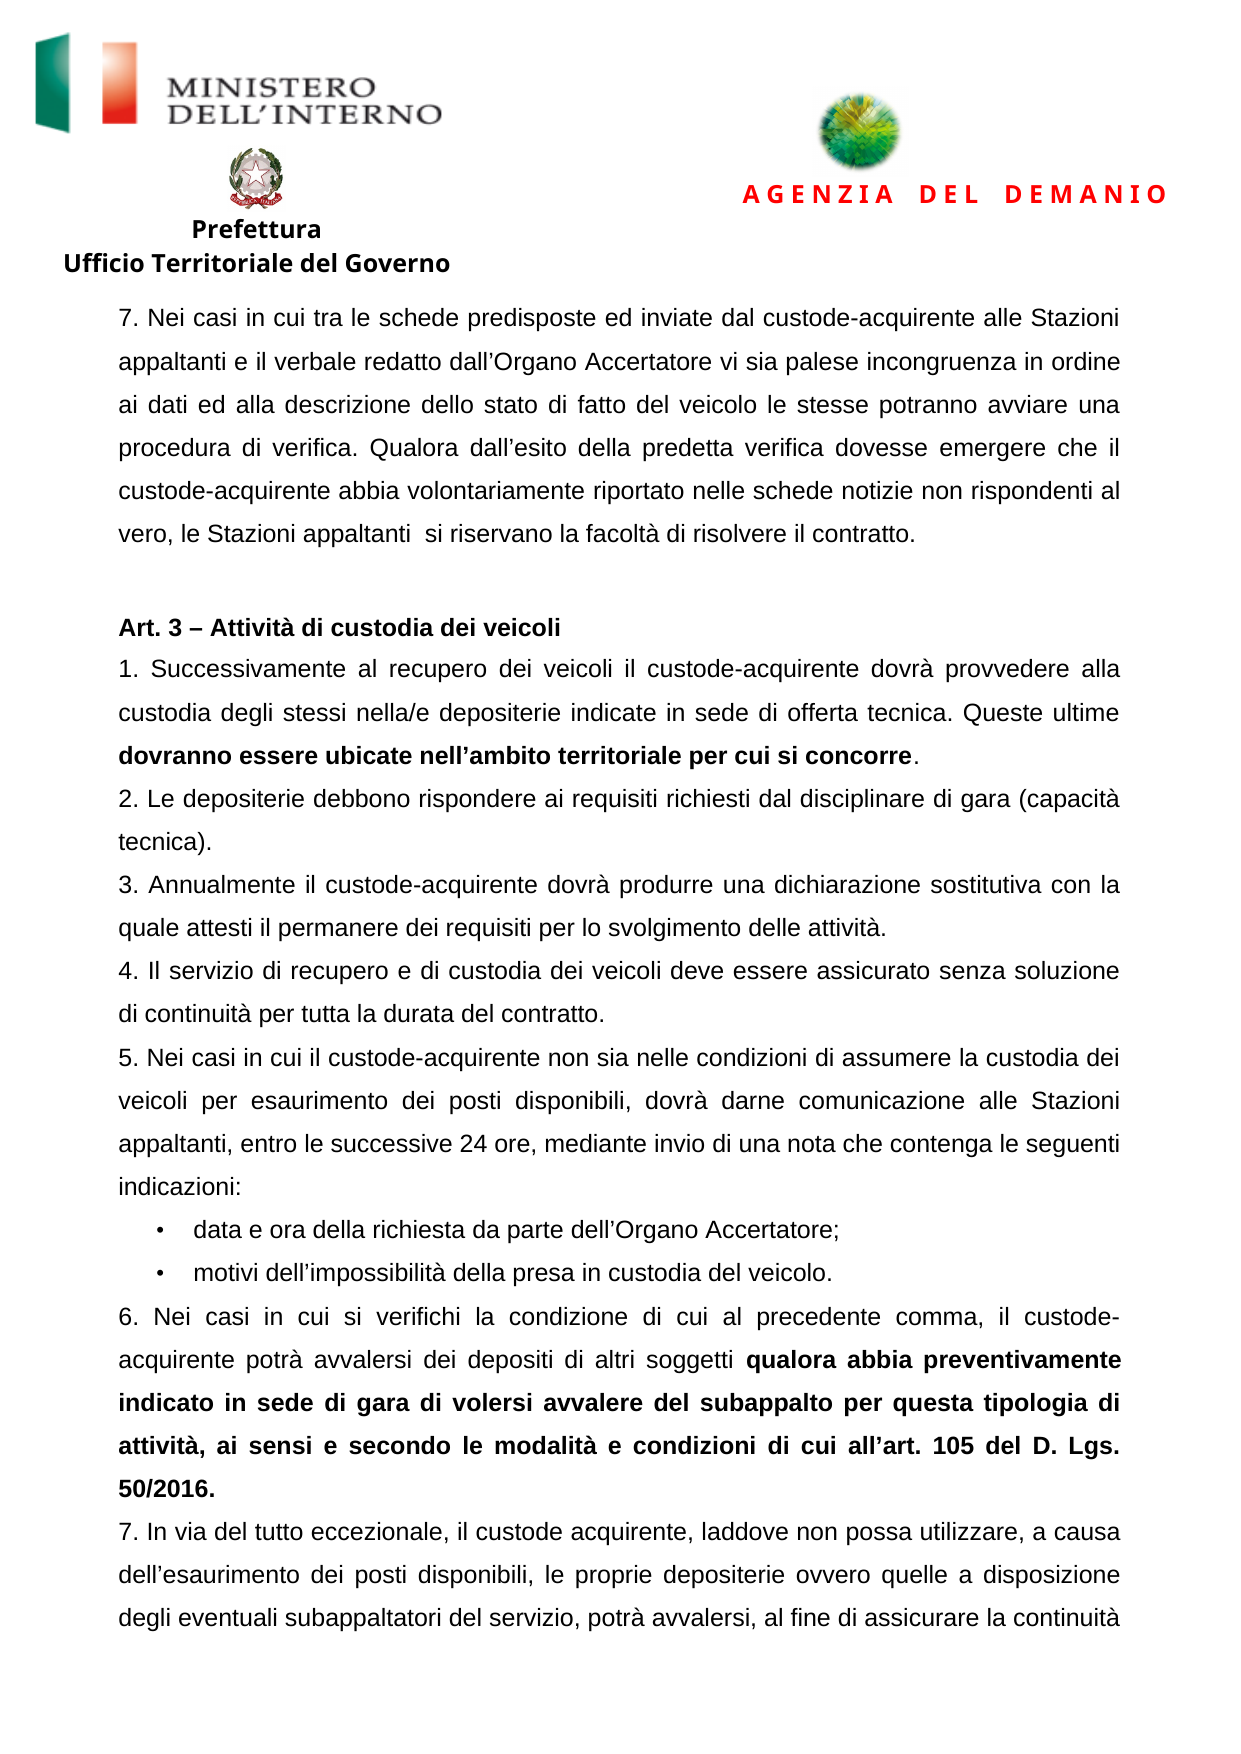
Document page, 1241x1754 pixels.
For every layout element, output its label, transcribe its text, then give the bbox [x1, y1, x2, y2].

text 5. Nei casi in cui il custode-acquirente non sia nelle condizioni di assumere la custodia dei veicoli per esaurimento dei posti disponibili, dovrà darne comunicazione alle Stazioni appaltanti, entro le successive 24 ore, mediante invio di una nota che contenga le seguenti indicazioni: [118, 1042, 1122, 1201]
text 1. Successivamente al recupero dei veicoli il custode-acquirente dovrà provvedere alla custodia degli stessi nella/e depositerie indicate in sede di offerta tecnica. Queste ultime dovranno essere ubicate nell’ambito territoriale per cui si concorre. [118, 654, 1122, 769]
text 6. Nei casi in cui si verifichi la condizione di cui al precedente comma, il custode-acquirente potrà avvalersi dei depositi di altri soggetti qualora abbia preventivamente indicato in sede di gara di volersi avvalere del subappalto per questa tipologia di attività, ai sensi e secondo le modalità e condizioni di cui all’art. 105 del D. Lgs. 50/2016. [118, 1301, 1122, 1503]
text 4. Il servizio di recupero e di custodia dei veicoli deve essere assicurato senza soluzione di continuità per tutta la durata del contratto. [118, 956, 1122, 1028]
text 3. Annualmente il custode-acquirente dovrà produrre una dichiarazione sostitutiva con la quale attesti il permanere dei requisiti per lo svolgimento delle attività. [118, 870, 1122, 942]
text Art. 3 – Attività di custodia dei veicoli [118, 613, 1122, 642]
list motivi dell’impossibilità della presa in custodia del veicolo. [156, 1258, 1122, 1287]
text 2. Le depositerie debbono rispondere ai requisiti richiesti dal disciplinare di gara (capacità tecnica). [118, 784, 1122, 856]
list data e ora della richiesta da parte dell’Organo Accertatore; [156, 1215, 1122, 1244]
text 7. In via del tutto eccezionale, il custode acquirente, laddove non possa utilizzare, a causa dell’esaurimento dei posti disponibili, le proprie depositerie ovvero quelle a disposizione degli eventuali subappaltatori del servizio, potrà avvalersi, al fine di assicurare la continuità [118, 1517, 1122, 1632]
text 7. Nei casi in cui tra le schede predisposte ed inviate dal custode-acquirente alle Stazioni appaltanti e il verbale redatto dall’Organo Accertatore vi sia palese incongruenza in ordine ai dati ed alla descrizione dello stato di fatto del veicolo le stesse potranno avviare una procedura di verifica. Qualora dall’esito della predetta verifica dovesse emergere che il custode-acquirente abbia volontariamente riportato nelle schede notizie non rispondenti al vero, le Stazioni appaltanti si riservano la facoltà di risolvere il contratto. [118, 303, 1122, 548]
